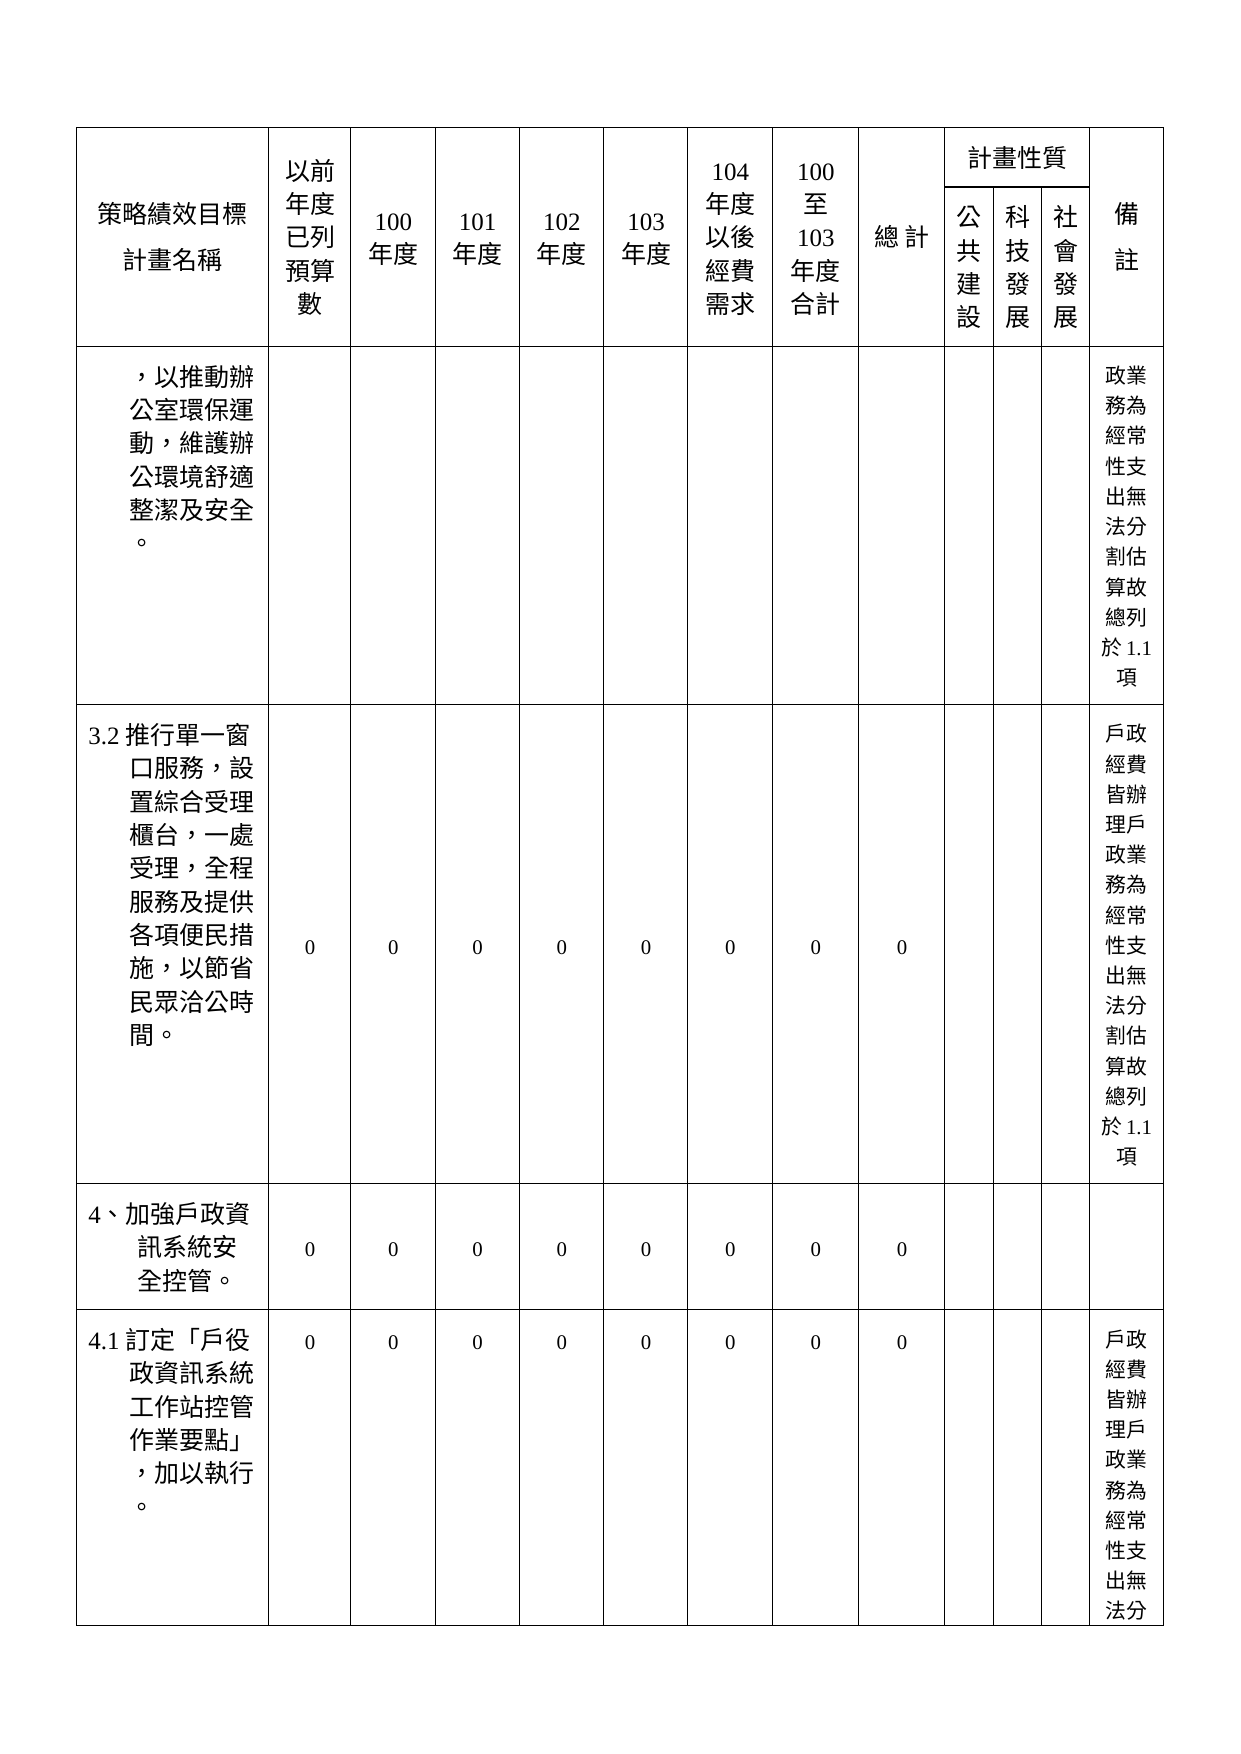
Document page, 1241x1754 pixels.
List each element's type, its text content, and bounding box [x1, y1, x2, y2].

table_header 103年度 [604, 128, 687, 346]
table_header 策略績效目標 計畫名稱 [77, 128, 268, 346]
table_cell 0 [269, 1184, 350, 1309]
table_header 計畫性質 [945, 128, 1089, 186]
table_cell 0 [269, 1310, 350, 1625]
table_cell [1042, 1184, 1089, 1309]
table_cell 戶政經費皆辦理戶政業務為經常性支出無法分 [1090, 1310, 1163, 1625]
table_cell 戶政經費皆辦理戶政業務為經常性支出無法分割估算故總列於1.1項 [1090, 705, 1163, 1183]
table_cell 0 [351, 1184, 435, 1309]
table_cell 0 [269, 705, 350, 1183]
table_cell 0 [773, 1184, 858, 1309]
table_header 100至103年度合計 [773, 128, 858, 346]
table_header 100年度 [351, 128, 435, 346]
table_cell 0 [688, 1184, 772, 1309]
table_cell 0 [436, 1184, 519, 1309]
table_cell 0 [859, 1310, 944, 1625]
table_header 102年度 [520, 128, 603, 346]
table_cell 0 [688, 705, 772, 1183]
table_cell 科技發展 [994, 188, 1041, 346]
table_cell 0 [351, 1310, 435, 1625]
table_cell [859, 347, 944, 704]
table_cell [994, 1310, 1041, 1625]
table_cell [994, 705, 1041, 1183]
table_cell 0 [436, 1310, 519, 1625]
table_cell [604, 347, 687, 704]
table_cell [520, 347, 603, 704]
table_header 101年度 [436, 128, 519, 346]
table_cell 4.1 訂定「戶役政資訊系統工作站控管作業要點」，加以執行。 [77, 1310, 268, 1625]
table_cell ，以推動辦公室環保運動，維護辦公環境舒適整潔及安全。 [77, 347, 268, 704]
table_cell 政業務為經常性支出無法分割估算故總列於1.1項 [1090, 347, 1163, 704]
table_cell [945, 1310, 993, 1625]
table_cell [994, 347, 1041, 704]
table_cell [773, 347, 858, 704]
table_header 總 計 [859, 128, 944, 346]
table_cell 3.2 推行單一窗口服務，設置綜合受理櫃台，一處受理，全程服務及提供各項便民措施，以節省民眾洽公時間。 [77, 705, 268, 1183]
table_cell [1042, 1310, 1089, 1625]
table_cell 0 [688, 1310, 772, 1625]
table_cell [1042, 347, 1089, 704]
table_header 以前年度已列預算數 [269, 128, 350, 346]
table_header 備 註 [1090, 128, 1163, 346]
table_cell 0 [604, 705, 687, 1183]
table_cell [1042, 705, 1089, 1183]
table_cell [945, 347, 993, 704]
table_cell 0 [859, 705, 944, 1183]
table_cell [436, 347, 519, 704]
table_cell 0 [520, 1310, 603, 1625]
table_cell 0 [604, 1184, 687, 1309]
table_cell [1090, 1184, 1163, 1309]
table_cell 公共建設 [945, 188, 993, 346]
table_cell [945, 1184, 993, 1309]
table_cell [688, 347, 772, 704]
table_cell 0 [436, 705, 519, 1183]
table_cell 0 [520, 1184, 603, 1309]
table_cell [351, 347, 435, 704]
table_cell [945, 705, 993, 1183]
table_cell 0 [773, 1310, 858, 1625]
table_cell 0 [351, 705, 435, 1183]
table_cell 加強戶政資訊系統安全控管。 [77, 1184, 268, 1309]
table_cell 0 [604, 1310, 687, 1625]
table_header 104年度以後經費需求 [688, 128, 772, 346]
table_cell 社會發展 [1042, 188, 1089, 346]
table_cell [269, 347, 350, 704]
table_cell [994, 1184, 1041, 1309]
table_cell 0 [520, 705, 603, 1183]
table_cell 0 [773, 705, 858, 1183]
table_cell 0 [859, 1184, 944, 1309]
